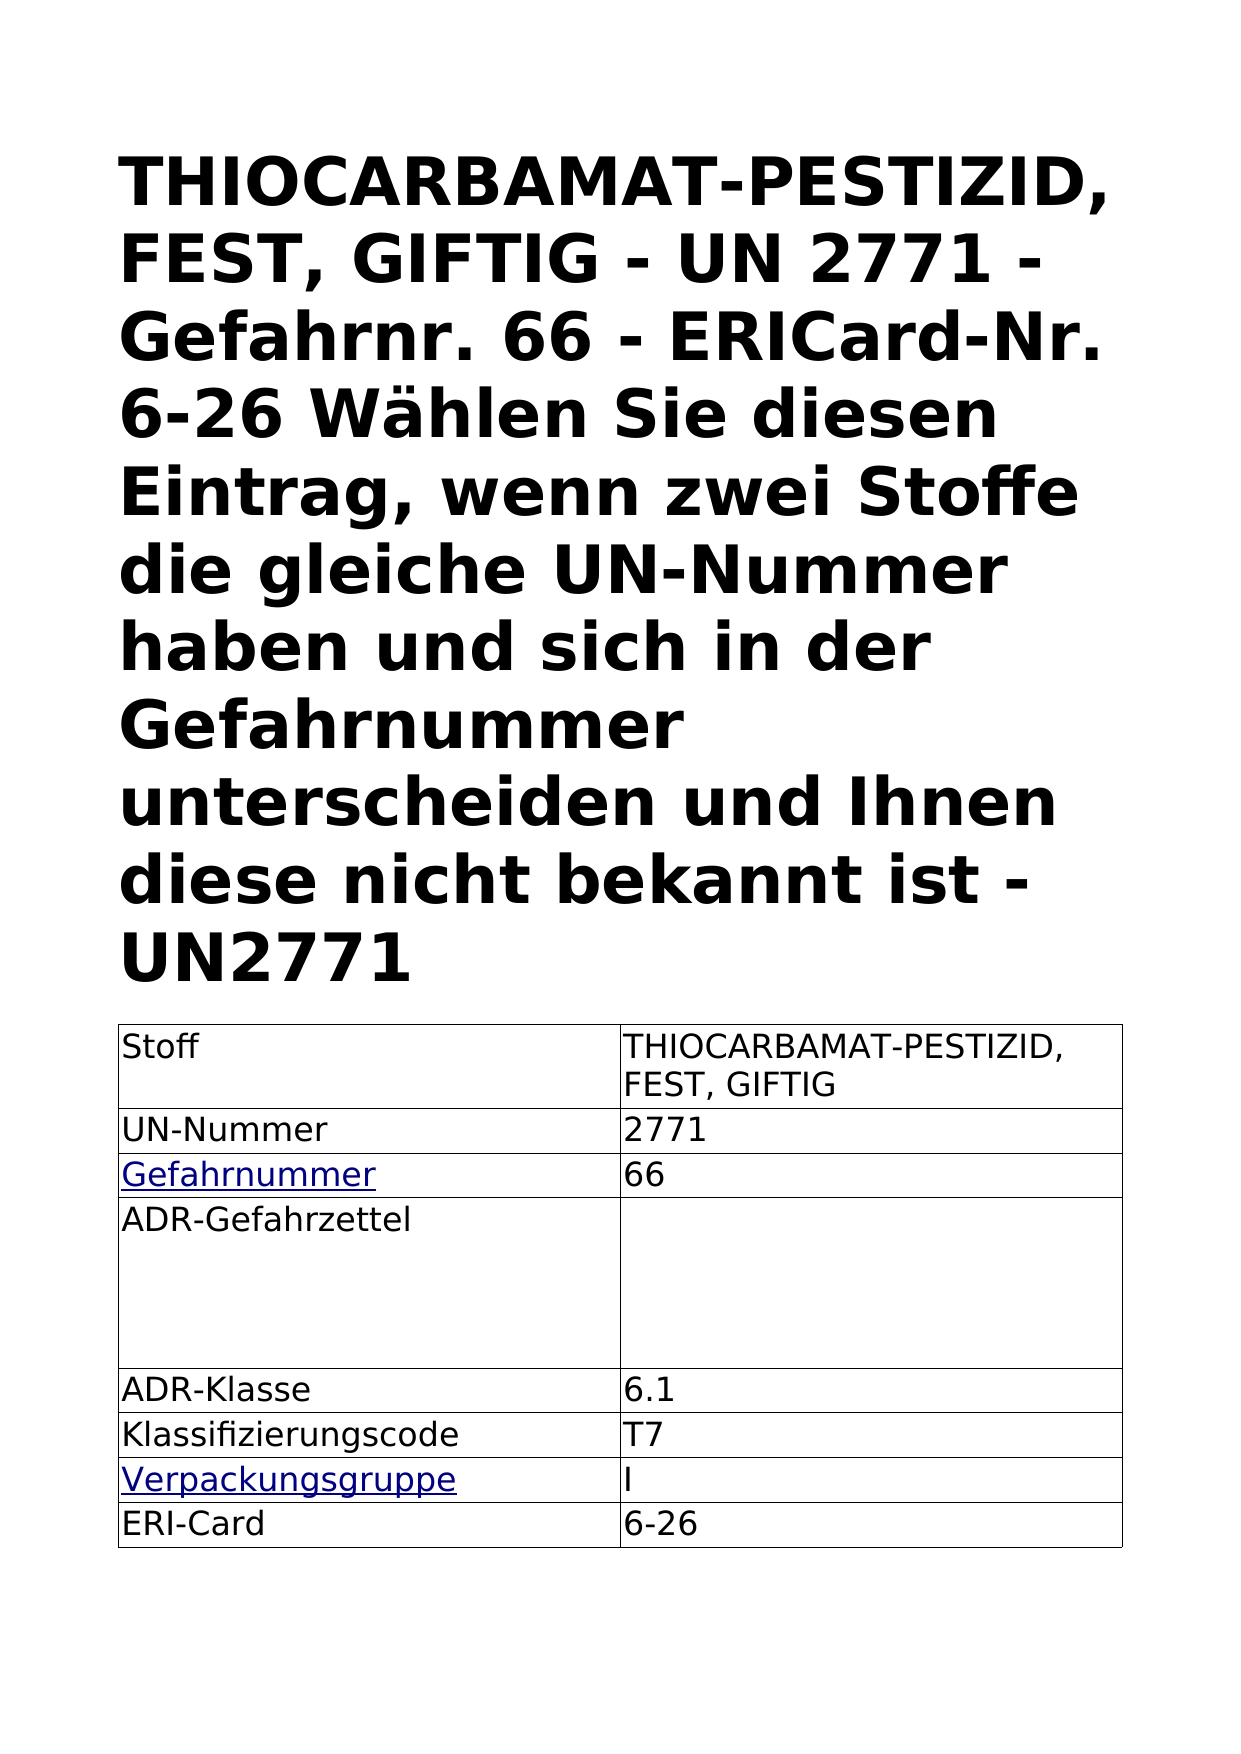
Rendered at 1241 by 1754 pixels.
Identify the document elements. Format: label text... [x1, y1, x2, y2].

table_cell 66 [621, 1154, 1122, 1197]
table_cell T7 [621, 1413, 1122, 1457]
table_cell 6.1 [621, 1369, 1122, 1412]
table_cell Verpackungsgruppe [119, 1458, 620, 1502]
table_cell I [621, 1458, 1122, 1502]
table_cell ADR-Klasse [119, 1369, 620, 1412]
table_cell ADR-Gefahrzettel [119, 1198, 620, 1367]
table_header THIOCARBAMAT-PESTIZID, FEST, GIFTIG [621, 1025, 1122, 1108]
table_cell 2771 [621, 1109, 1122, 1152]
table_cell Klassifizierungscode [119, 1413, 620, 1457]
subtitle THIOCARBAMAT-PESTIZID, FEST, GIFTIG - UN 2771 - Gefahrnr. 66 - ERICard-Nr. 6-26 Wählen Sie diesen Eintrag, wenn zwei Stoffe die gleiche UN-Nummer haben und sich in der Gefahrnummer unterscheiden und Ihnen diese nicht bekannt ist - UN2771 [118, 143, 1122, 997]
table_cell [621, 1198, 1122, 1367]
table_cell UN-Nummer [119, 1109, 620, 1152]
table_cell 6-26 [621, 1503, 1122, 1547]
table_cell ERI-Card [119, 1503, 620, 1547]
table_cell Gefahrnummer [119, 1154, 620, 1197]
table_header Stoff [119, 1025, 620, 1108]
